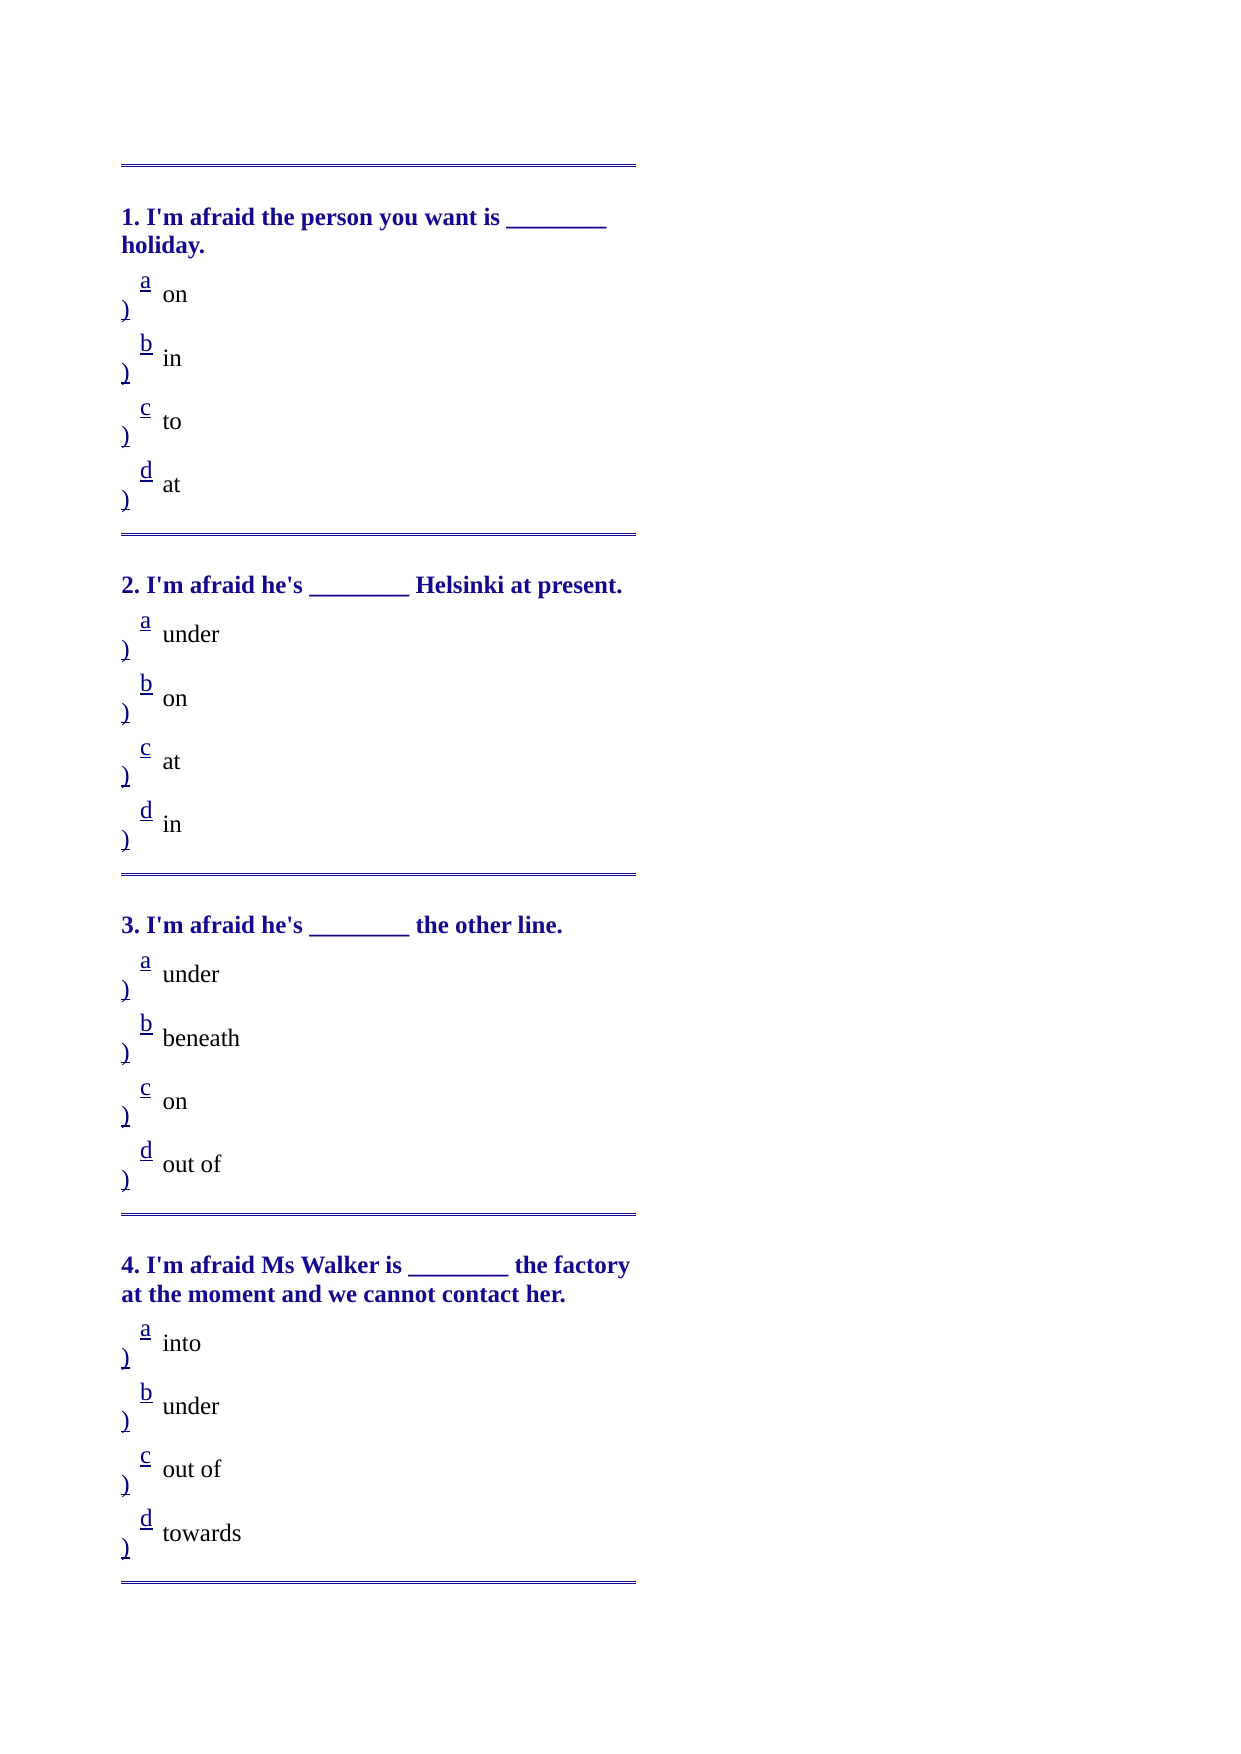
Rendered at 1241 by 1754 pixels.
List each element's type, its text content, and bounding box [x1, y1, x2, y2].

table_cell b) [118, 326, 159, 389]
table_cell d) [118, 1132, 159, 1195]
table_cell in [159, 326, 639, 389]
table_cell beneath [159, 1005, 639, 1069]
table_cell at [159, 452, 639, 516]
table_cell a) [118, 262, 159, 326]
table_cell out of [159, 1437, 639, 1501]
table_cell 3. I'm afraid he's ________ the other line. [118, 908, 639, 942]
table_cell towards [159, 1501, 639, 1564]
table_cell d) [118, 452, 159, 516]
table_cell 4. I'm afraid Ms Walker is ________ the factory at the moment and we cannot contact her. [118, 1247, 639, 1311]
table_cell out of [159, 1132, 639, 1195]
table_cell c) [118, 389, 159, 452]
table_cell b) [118, 1005, 159, 1069]
table_cell on [159, 1069, 639, 1132]
table_cell 2. I'm afraid he's ________ Helsinki at present. [118, 568, 639, 602]
table_cell b) [118, 1374, 159, 1437]
table_cell under [159, 942, 639, 1005]
table_cell c) [118, 1437, 159, 1501]
table_cell 1. I'm afraid the person you want is ________ holiday. [118, 199, 639, 262]
table_cell b) [118, 665, 159, 729]
table_cell at [159, 729, 639, 792]
table_header [118, 147, 639, 199]
table_cell [118, 1564, 639, 1616]
table_cell under [159, 602, 639, 665]
table_cell into [159, 1311, 639, 1374]
table_cell d) [118, 792, 159, 855]
table_cell to [159, 389, 639, 452]
table_cell c) [118, 1069, 159, 1132]
table_cell a) [118, 942, 159, 1005]
table_cell [118, 855, 639, 907]
table_cell on [159, 262, 639, 326]
table_cell under [159, 1374, 639, 1437]
table_cell on [159, 665, 639, 729]
table_cell c) [118, 729, 159, 792]
table_cell a) [118, 1311, 159, 1374]
table_cell [118, 1195, 639, 1247]
table_cell in [159, 792, 639, 855]
table_cell a) [118, 602, 159, 665]
table_cell d) [118, 1501, 159, 1564]
table_cell [118, 516, 639, 567]
